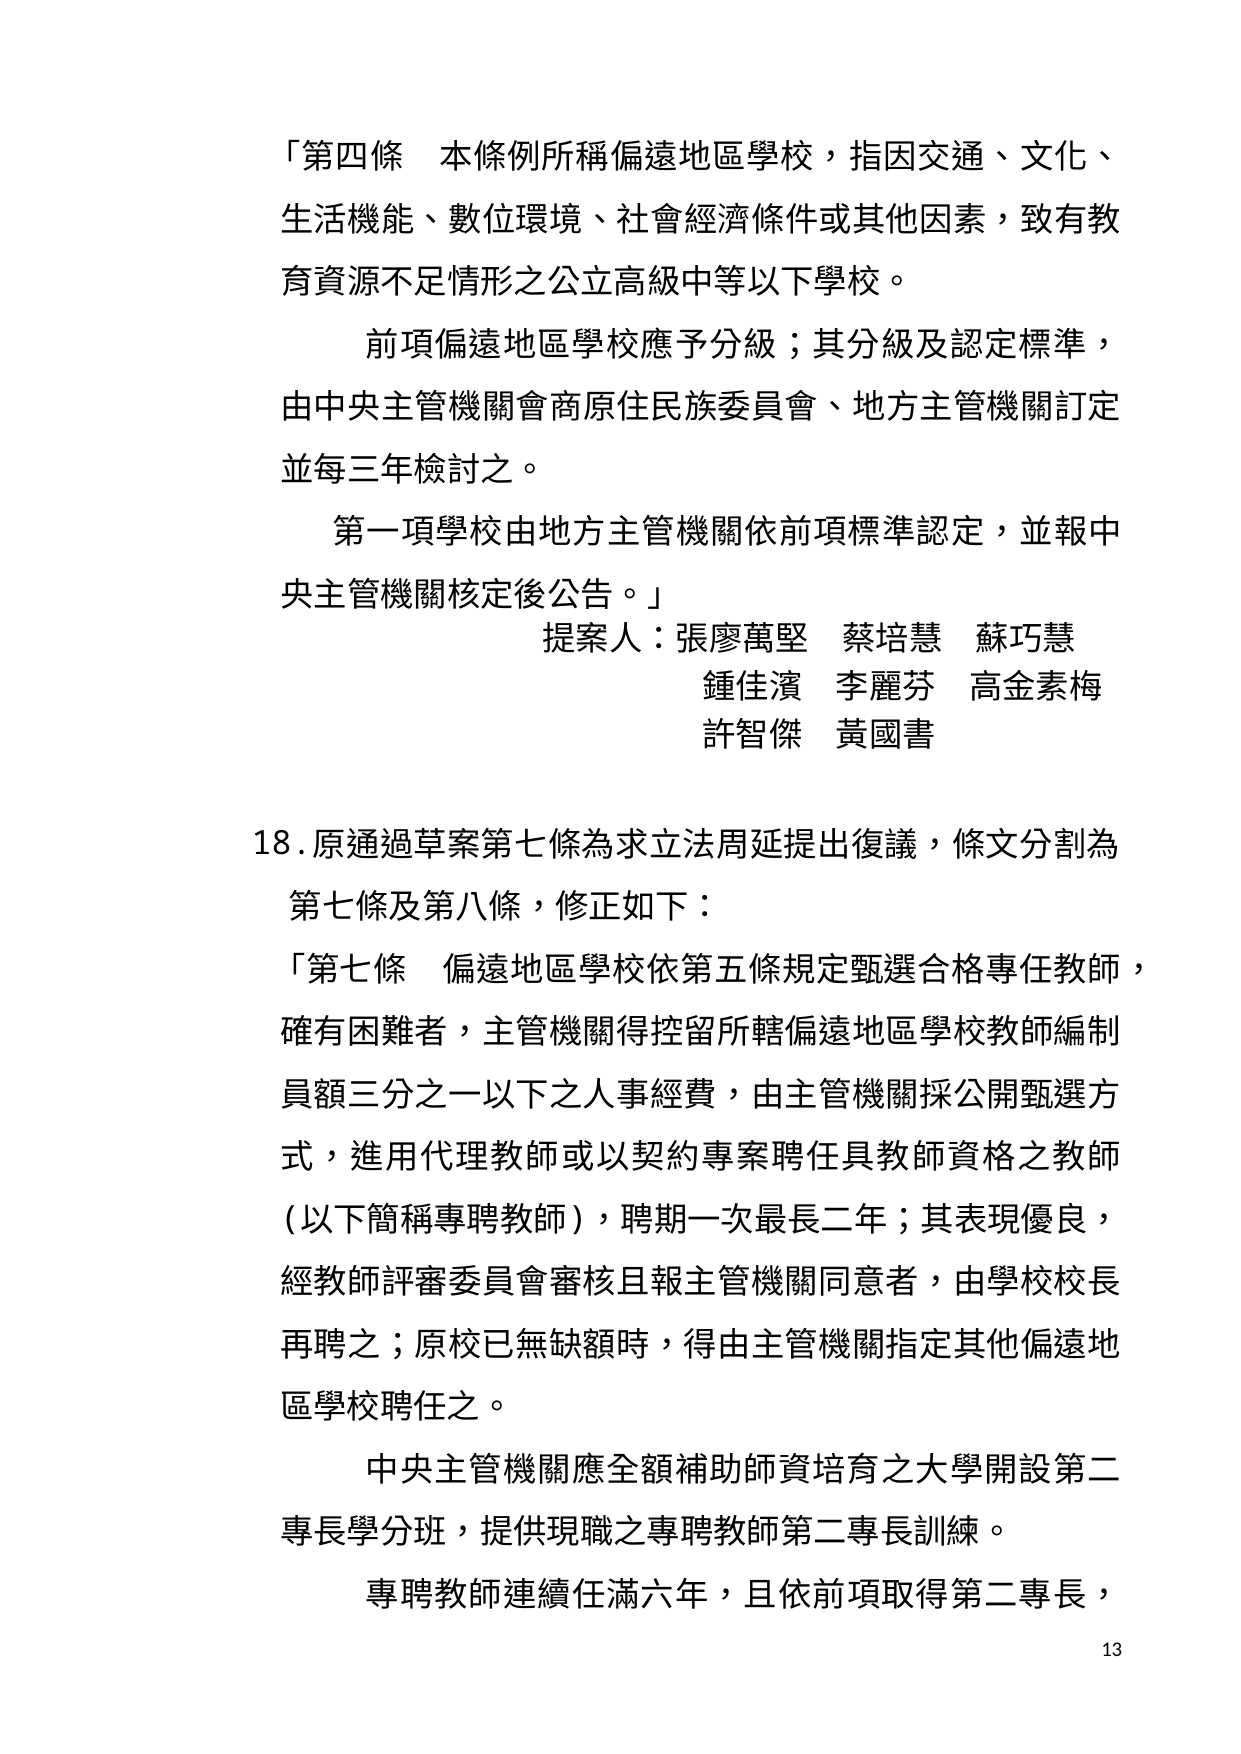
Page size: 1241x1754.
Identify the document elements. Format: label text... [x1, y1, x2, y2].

text 前項偏遠地區學校應予分級；其分級及認定標準，由中央主管機關會商原住民族委員會、地方主管機關訂定，並每三年檢討之。 [280, 300, 1122, 487]
text 許智傑 黃國書 [222, 708, 1122, 756]
text 提案人：張廖萬堅 蔡培慧 蘇巧慧 [222, 612, 1122, 660]
text 專聘教師連續任滿六年，且依前項取得第二專長， [280, 1550, 1122, 1612]
text 18.原通過草案第七條為求立法周延提出復議，條文分割為第七條及第八條，修正如下： [130, 800, 1122, 925]
text 「第七條 偏遠地區學校依第五條規定甄選合格專任教師，確有困難者，主管機關得控留所轄偏遠地區學校教師編制員額三分之一以下之人事經費，由主管機關採公開甄選方式，進用代理教師或以契約專案聘任具教師資格之教師(以下簡稱專聘教師)，聘期一次最長二年；其表現優良，經教師評審委員會審核且報主管機關同意者，由學校校長再聘之；原校已無缺額時，得由主管機關指定其他偏遠地區學校聘任之。 [147, 925, 1122, 1425]
text 中央主管機關應全額補助師資培育之大學開設第二專長學分班，提供現職之專聘教師第二專長訓練。 [280, 1425, 1122, 1550]
text 第一項學校由地方主管機關依前項標準認定，並報中央主管機關核定後公告。」 [247, 487, 1122, 612]
text 「第四條 本條例所稱偏遠地區學校，指因交通、文化、生活機能、數位環境、社會經濟條件或其他因素，致有教育資源不足情形之公立高級中等以下學校。 [162, 112, 1122, 300]
text 鍾佳濱 李麗芬 高金素梅 [222, 660, 1122, 708]
